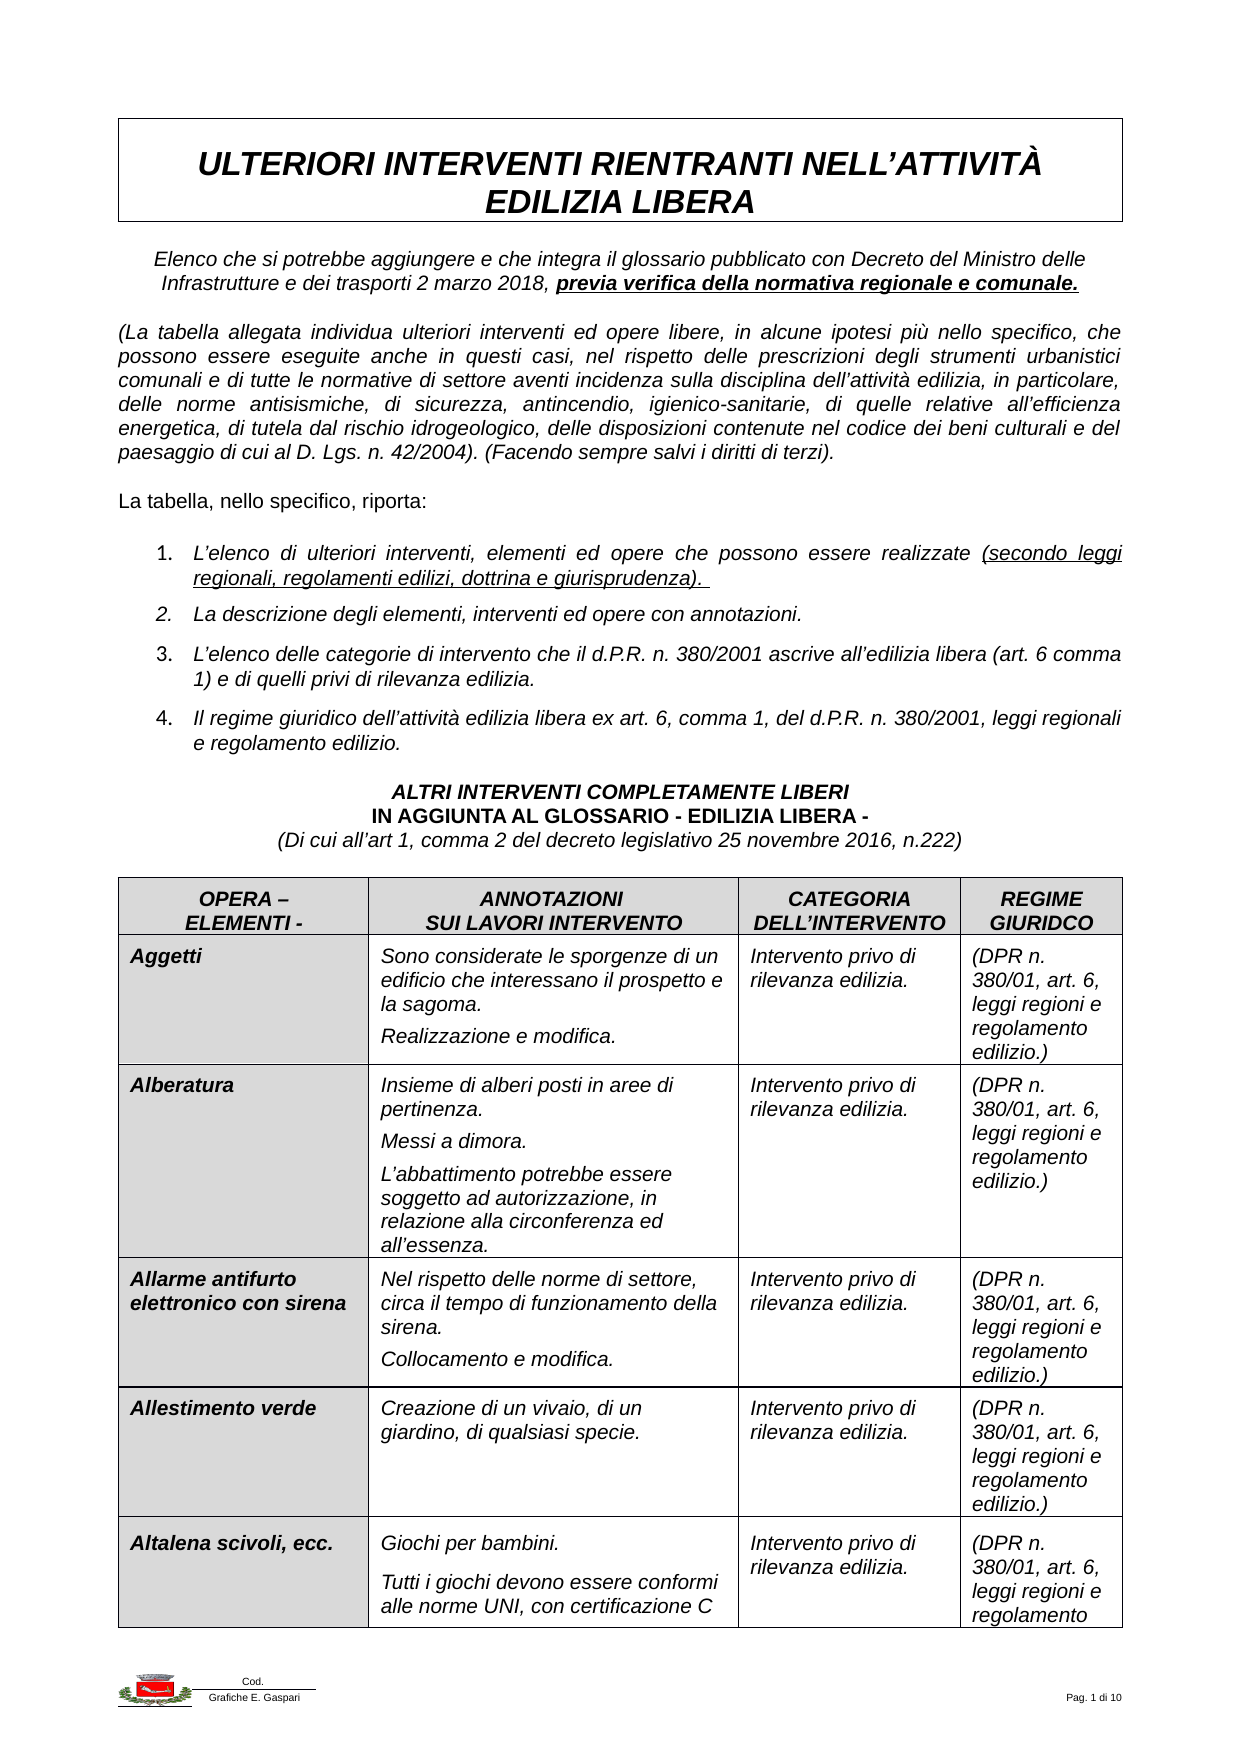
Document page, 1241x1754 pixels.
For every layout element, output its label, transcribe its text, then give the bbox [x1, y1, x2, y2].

table_cell (DPR n. 380/01, art. 6, leggi regioni e regolamento edilizio.) [961, 935, 1122, 1063]
table_cell (DPR n. 380/01, art. 6, leggi regioni e regolamento edilizio.) [961, 1258, 1122, 1386]
table_cell Giochi per bambini. Tutti i giochi devono essere conformi alle norme UNI, con certificazione C [369, 1517, 738, 1627]
table_cell Creazione di un vivaio, di un giardino, di qualsiasi specie. [369, 1388, 738, 1516]
text ALTRI INTERVENTI COMPLETAMENTE LIBERI IN AGGIUNTA AL GLOSSARIO - EDILIZIA LIBERA - (Di cui all’art 1, comma 2 del decreto legislativo 25 novembre 2016, n.222) [118, 780, 1122, 852]
table_cell Aggetti [119, 935, 368, 1063]
table_cell Sono considerate le sporgenze di un edificio che interessano il prospetto e la sagoma. Realizzazione e modifica. [369, 935, 738, 1063]
table_header ANNOTAZIONI SUI LAVORI INTERVENTO [369, 878, 738, 934]
table_cell (DPR n. 380/01, art. 6, leggi regioni e regolamento [961, 1517, 1122, 1627]
table_cell Alberatura [119, 1065, 368, 1257]
table_cell Nel rispetto delle norme di settore, circa il tempo di funzionamento della sirena. Collocamento e modifica. [369, 1258, 738, 1386]
list La descrizione degli elementi, interventi ed opere con annotazioni. [156, 602, 1122, 626]
list Il regime giuridico dell’attività edilizia libera ex art. 6, comma 1, del d.P.R. n. 380/2001, leggi regionali e regolamento edilizio. [156, 703, 1122, 755]
text La tabella, nello specifico, riporta: [118, 489, 1122, 513]
list L’elenco delle categorie di intervento che il d.P.R. n. 380/2001 ascrive all’edilizia libera (art. 6 comma 1) e di quelli privi di rilevanza edilizia. [156, 639, 1122, 691]
text (La tabella allegata individua ulteriori interventi ed opere libere, in alcune ipotesi più nello specifico, che possono essere eseguite anche in questi casi, nel rispetto delle prescrizioni degli strumenti urbanistici comunali e di tutte le normative di settore aventi incidenza sulla disciplina dell’attività edilizia, in particolare, delle norme antisismiche, di sicurezza, antincendio, igienico-sanitarie, di quelle relative all’efficienza energetica, di tutela dal rischio idrogeologico, delle disposizioni contenute nel codice dei beni culturali e del paesaggio di cui al D. Lgs. n. 42/2004). (Facendo sempre salvi i diritti di terzi). [118, 320, 1122, 464]
list L’elenco di ulteriori interventi, elementi ed opere che possono essere realizzate (secondo leggi regionali, regolamenti edilizi, dottrina e giurisprudenza). [156, 538, 1122, 590]
table_cell Intervento privo di rilevanza edilizia. [739, 1388, 960, 1516]
table_cell Intervento privo di rilevanza edilizia. [739, 1258, 960, 1386]
table_cell Intervento privo di rilevanza edilizia. [739, 1517, 960, 1627]
table_header CATEGORIA DELL’INTERVENTO [739, 878, 960, 934]
table_cell Allestimento verde [119, 1388, 368, 1516]
table_header OPERA – ELEMENTI - [119, 878, 368, 934]
table_header REGIME GIURIDCO [961, 878, 1122, 934]
table_cell Intervento privo di rilevanza edilizia. [739, 1065, 960, 1257]
table_cell Intervento privo di rilevanza edilizia. [739, 935, 960, 1063]
table_cell Allarme antifurto elettronico con sirena [119, 1258, 368, 1386]
table_cell Altalena scivoli, ecc. [119, 1517, 368, 1627]
table_cell Insieme di alberi posti in aree di pertinenza. Messi a dimora. L’abbattimento potrebbe essere soggetto ad autorizzazione, in relazione alla circonferenza ed all’essenza. [369, 1065, 738, 1257]
text Elenco che si potrebbe aggiungere e che integra il glossario pubblicato con Decreto del Ministro delle Infrastrutture e dei trasporti 2 marzo 2018, previa verifica della normativa regionale e comunale. [118, 247, 1122, 295]
table_cell (DPR n. 380/01, art. 6, leggi regioni e regolamento edilizio.) [961, 1065, 1122, 1257]
table_header ULTERIORI INTERVENTI RIENTRANTI NELL’ATTIVITÀ EDILIZIA LIBERA [119, 119, 1122, 221]
table_cell (DPR n. 380/01, art. 6, leggi regioni e regolamento edilizio.) [961, 1388, 1122, 1516]
picture [118, 1674, 192, 1706]
